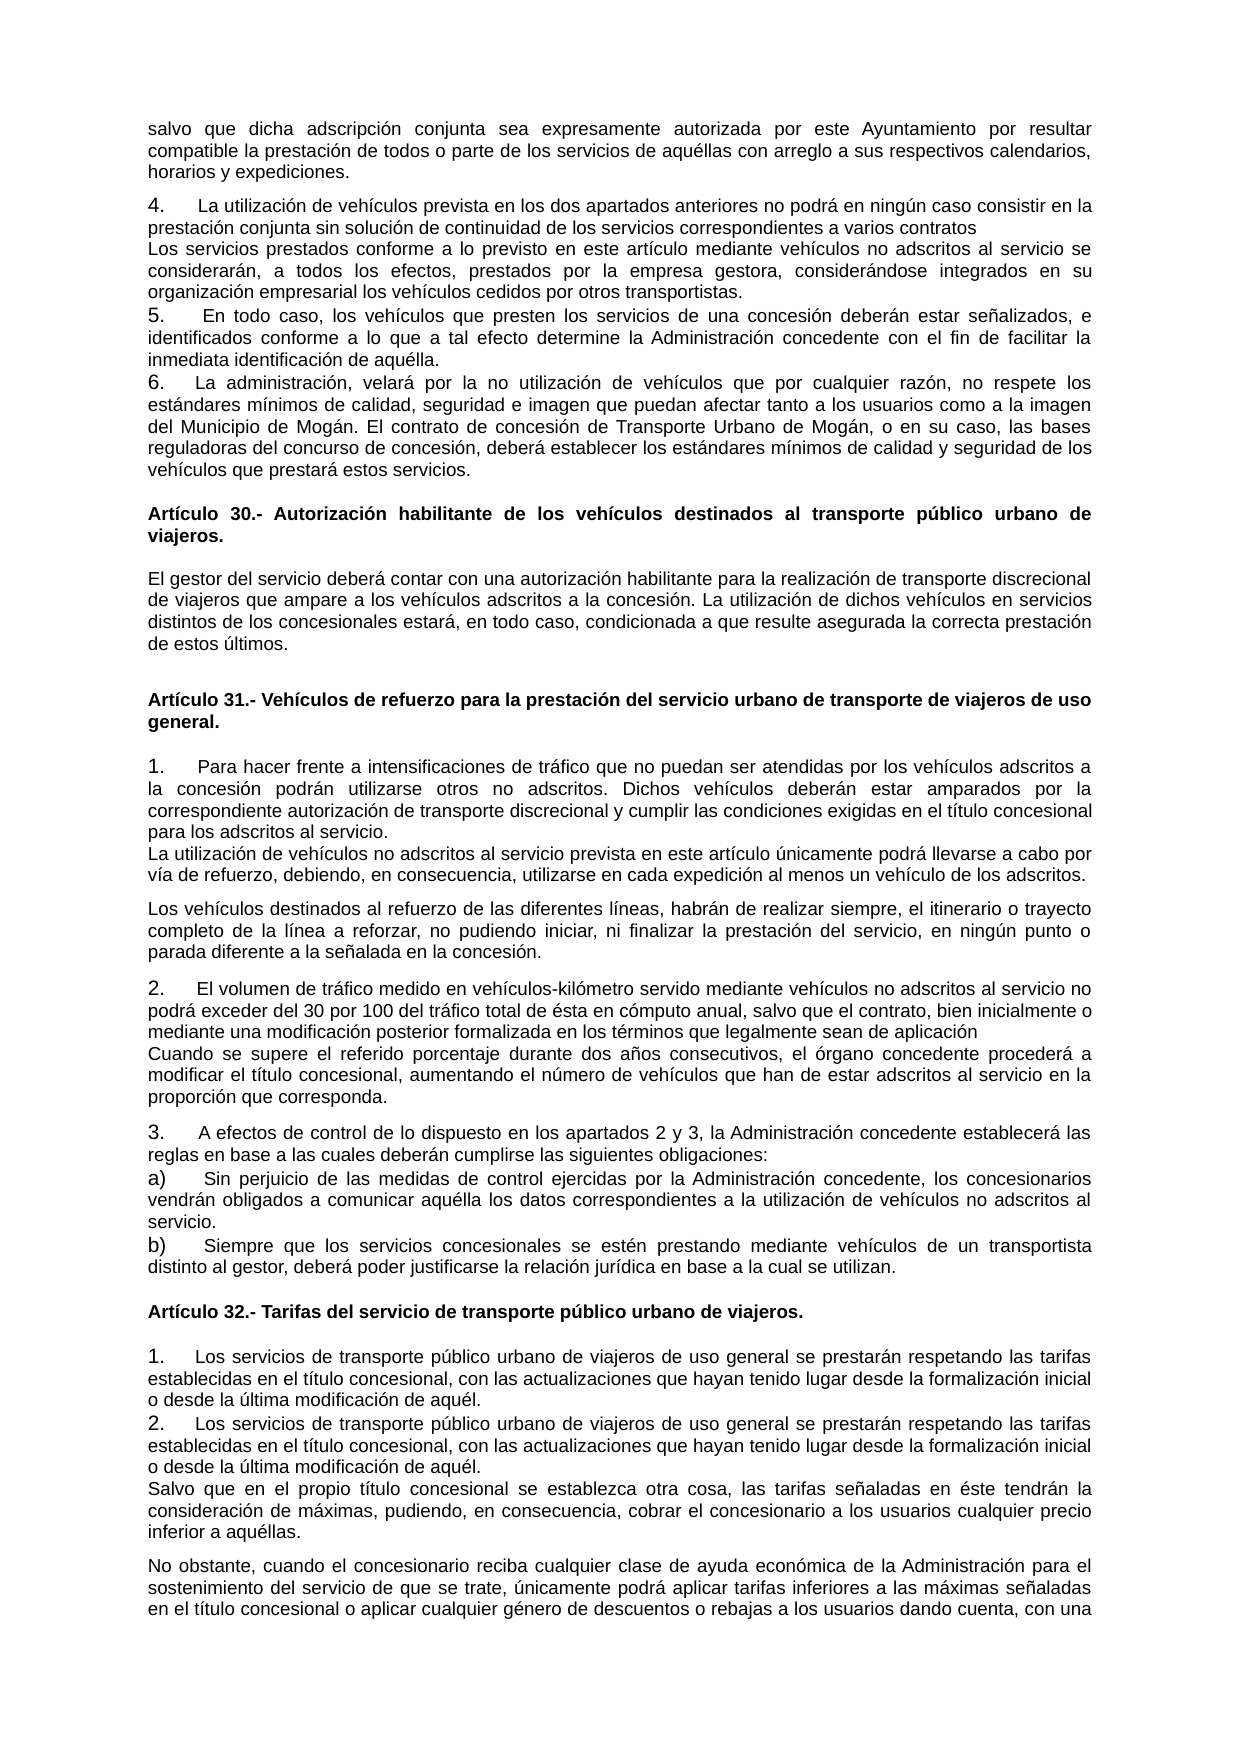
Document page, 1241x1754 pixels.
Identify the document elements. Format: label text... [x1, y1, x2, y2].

list Sin perjuicio de las medidas de control ejercidas por la Administración concedente, los concesionarios vendrán obligados a comunicar aquélla los datos correspondientes a la utilización de vehículos no adscritos al servicio. [148, 1165, 1093, 1232]
text El gestor del servicio deberá contar con una autorización habilitante para la realización de transporte discrecional de viajeros que ampare a los vehículos adscritos a la concesión. La utilización de dichos vehículos en servicios distintos de los concesionales estará, en todo caso, condicionada a que resulte asegurada la correcta prestación de estos últimos. [148, 568, 1093, 654]
subtitle Artículo 31.- Vehículos de refuerzo para la prestación del servicio urbano de transporte de viajeros de uso general. [148, 689, 1093, 732]
list En todo caso, los vehículos que presten los servicios de una concesión deberán estar señalizados, e identificados conforme a lo que a tal efecto determine la Administración concedente con el fin de facilitar la inmediata identificación de aquélla. [148, 303, 1093, 370]
text Los vehículos destinados al refuerzo de las diferentes líneas, habrán de realizar siempre, el itinerario o trayecto completo de la línea a reforzar, no pudiendo iniciar, ni finalizar la prestación del servicio, en ningún punto o parada diferente a la señalada en la concesión. [148, 898, 1093, 963]
subtitle Artículo 30.- Autorización habilitante de los vehículos destinados al transporte público urbano de viajeros. [148, 503, 1093, 546]
text Los servicios prestados conforme a lo previsto en este artículo mediante vehículos no adscritos al servicio se considerarán, a todos los efectos, prestados por la empresa gestora, considerándose integrados en su organización empresarial los vehículos cedidos por otros transportistas. [148, 238, 1093, 303]
subtitle Artículo 32.- Tarifas del servicio de transporte público urbano de viajeros. [148, 1300, 1093, 1322]
list A efectos de control de lo dispuesto en los apartados 2 y 3, la Administración concedente establecerá las reglas en base a las cuales deberán cumplirse las siguientes obligaciones: [148, 1120, 1093, 1165]
list La utilización de vehículos prevista en los dos apartados anteriores no podrá en ningún caso consistir en la prestación conjunta sin solución de continuidad de los servicios correspondientes a varios contratos [148, 193, 1093, 238]
list El volumen de tráfico medido en vehículos-kilómetro servido mediante vehículos no adscritos al servicio no podrá exceder del 30 por 100 del tráfico total de ésta en cómputo anual, salvo que el contrato, bien inicialmente o mediante una modificación posterior formalizada en los términos que legalmente sean de aplicación [148, 975, 1093, 1042]
text Salvo que en el propio título concesional se establezca otra cosa, las tarifas señaladas en éste tendrán la consideración de máximas, pudiendo, en consecuencia, cobrar el concesionario a los usuarios cualquier precio inferior a aquéllas. [148, 1478, 1093, 1543]
list La administración, velará por la no utilización de vehículos que por cualquier razón, no respete los estándares mínimos de calidad, seguridad e imagen que puedan afectar tanto a los usuarios como a la imagen del Municipio de Mogán. El contrato de concesión de Transporte Urbano de Mogán, o en su caso, las bases reguladoras del concurso de concesión, deberá establecer los estándares mínimos de calidad y seguridad de los vehículos que prestará estos servicios. [148, 370, 1093, 480]
text La utilización de vehículos no adscritos al servicio prevista en este artículo únicamente podrá llevarse a cabo por vía de refuerzo, debiendo, en consecuencia, utilizarse en cada expedición al menos un vehículo de los adscritos. [148, 843, 1093, 886]
list Los servicios de transporte público urbano de viajeros de uso general se prestarán respetando las tarifas establecidas en el título concesional, con las actualizaciones que hayan tenido lugar desde la formalización inicial o desde la última modificación de aquél. [148, 1411, 1093, 1478]
list salvo que dicha adscripción conjunta sea expresamente autorizada por este Ayuntamiento por resultar compatible la prestación de todos o parte de los servicios de aquéllas con arreglo a sus respectivos calendarios, horarios y expediciones. [148, 118, 1093, 183]
list Siempre que los servicios concesionales se estén prestando mediante vehículos de un transportista distinto al gestor, deberá poder justificarse la relación jurídica en base a la cual se utilizan. [148, 1232, 1093, 1278]
list Para hacer frente a intensificaciones de tráfico que no puedan ser atendidas por los vehículos adscritos a la concesión podrán utilizarse otros no adscritos. Dichos vehículos deberán estar amparados por la correspondiente autorización de transporte discrecional y cumplir las condiciones exigidas en el título concesional para los adscritos al servicio. [148, 754, 1093, 843]
text Cuando se supere el referido porcentaje durante dos años consecutivos, el órgano concedente procederá a modificar el título concesional, aumentando el número de vehículos que han de estar adscritos al servicio en la proporción que corresponda. [148, 1042, 1093, 1107]
list Los servicios de transporte público urbano de viajeros de uso general se prestarán respetando las tarifas establecidas en el título concesional, con las actualizaciones que hayan tenido lugar desde la formalización inicial o desde la última modificación de aquél. [148, 1344, 1093, 1411]
text No obstante, cuando el concesionario reciba cualquier clase de ayuda económica de la Administración para el sostenimiento del servicio de que se trate, únicamente podrá aplicar tarifas inferiores a las máximas señaladas en el título concesional o aplicar cualquier género de descuentos o rebajas a los usuarios dando cuenta, con una [148, 1555, 1093, 1620]
